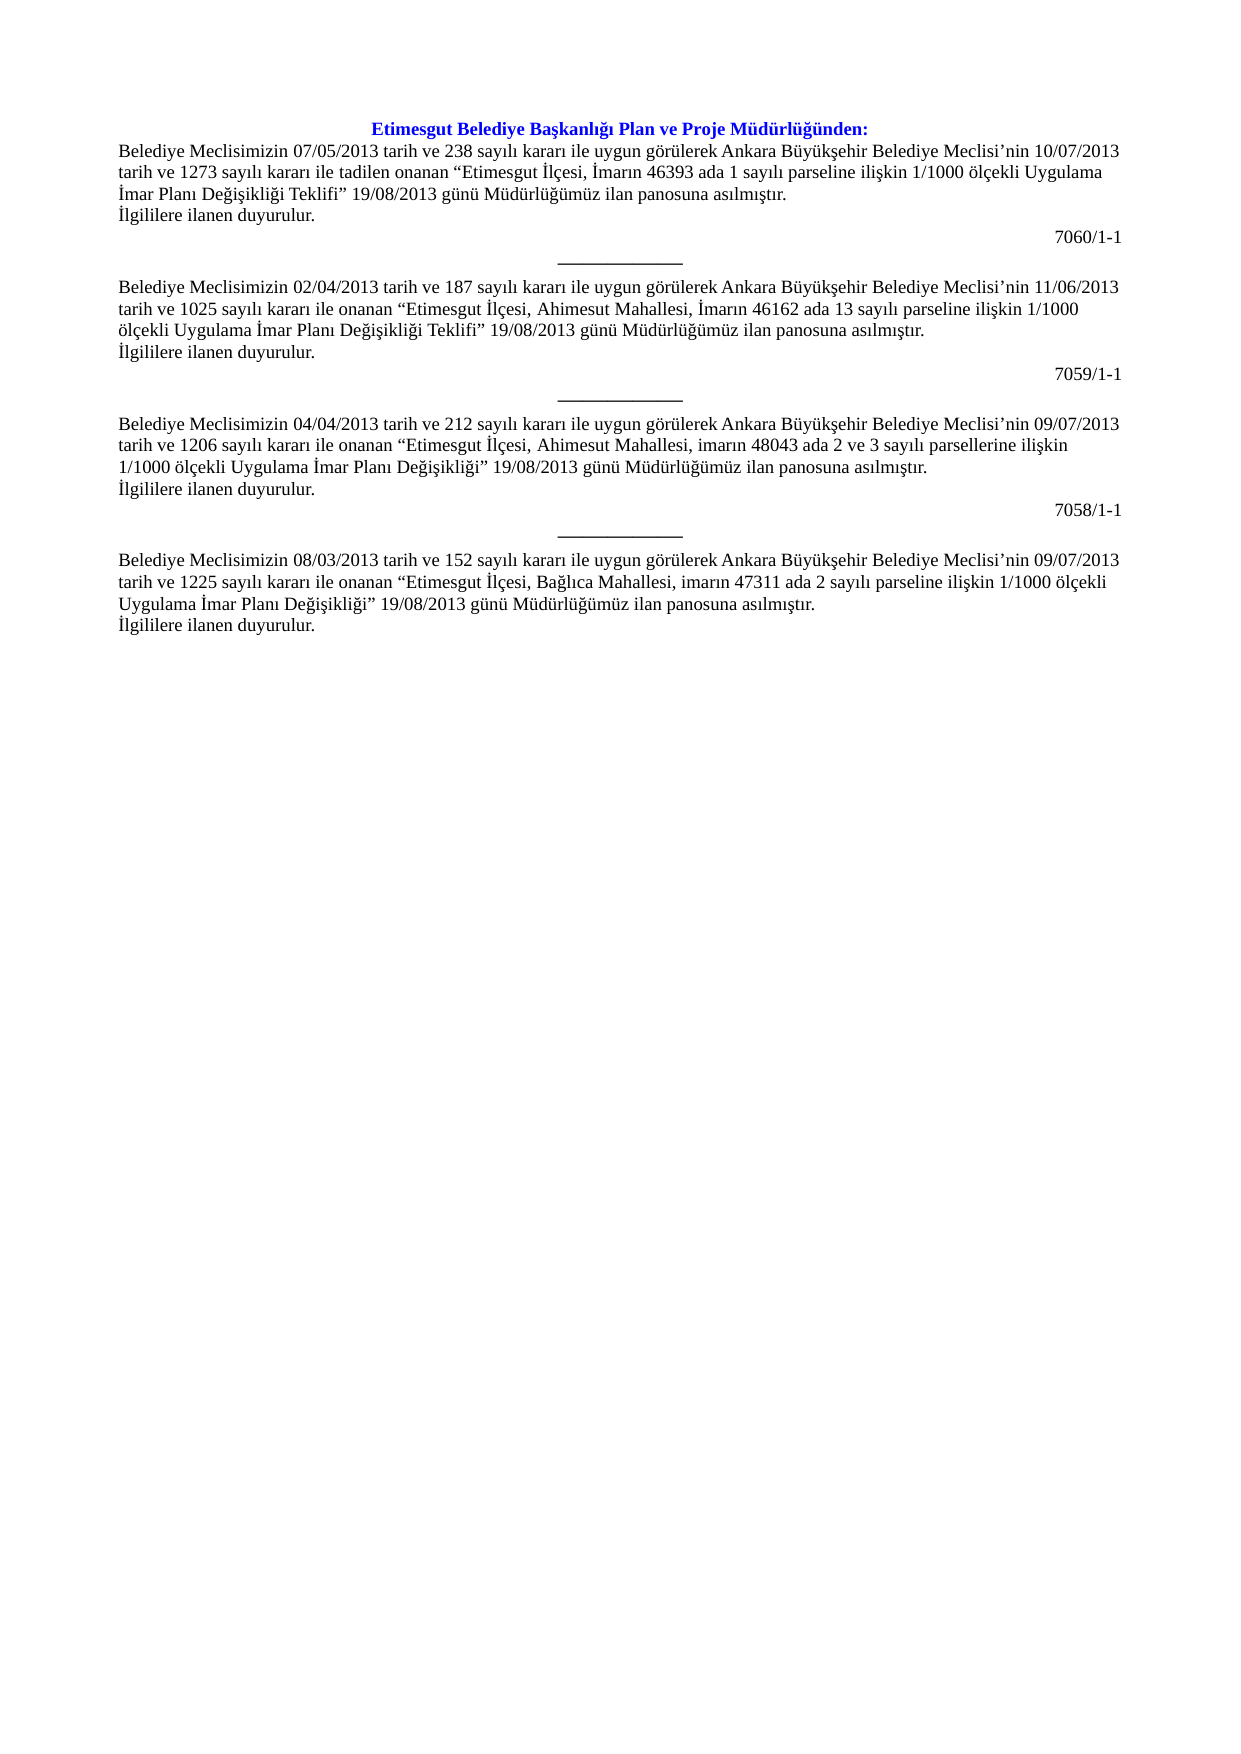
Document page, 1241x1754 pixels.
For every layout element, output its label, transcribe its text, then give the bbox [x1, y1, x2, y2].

text 7060/1-1 [118, 226, 1122, 247]
text Belediye Meclisimizin 02/04/2013 tarih ve 187 sayılı kararı ile uygun görülerek Ankara Büyükşehir Belediye Meclisi’nin 11/06/2013 tarih ve 1025 sayılı kararı ile onanan “Etimesgut İlçesi, Ahimesut Mahallesi, İmarın 46162 ada 13 sayılı parseline ilişkin 1/1000 ölçekli Uygulama İmar Planı Değişikliği Teklifi” 19/08/2013 günü Müdürlüğümüz ilan panosuna asılmıştır. [118, 276, 1122, 341]
text Belediye Meclisimizin 07/05/2013 tarih ve 238 sayılı kararı ile uygun görülerek Ankara Büyükşehir Belediye Meclisi’nin 10/07/2013 tarih ve 1273 sayılı kararı ile tadilen onanan “Etimesgut İlçesi, İmarın 46393 ada 1 sayılı parseline ilişkin 1/1000 ölçekli Uygulama İmar Planı Değişikliği Teklifi” 19/08/2013 günü Müdürlüğümüz ilan panosuna asılmıştır. [118, 140, 1122, 204]
text 7059/1-1 [118, 362, 1122, 384]
text İlgililere ilanen duyurulur. [118, 477, 1122, 499]
text ————— [118, 521, 1122, 549]
text ————— [118, 384, 1122, 413]
text Belediye Meclisimizin 08/03/2013 tarih ve 152 sayılı kararı ile uygun görülerek Ankara Büyükşehir Belediye Meclisi’nin 09/07/2013 tarih ve 1225 sayılı kararı ile onanan “Etimesgut İlçesi, Bağlıca Mahallesi, imarın 47311 ada 2 sayılı parseline ilişkin 1/1000 ölçekli Uygulama İmar Planı Değişikliği” 19/08/2013 günü Müdürlüğümüz ilan panosuna asılmıştır. [118, 549, 1122, 614]
text Belediye Meclisimizin 04/04/2013 tarih ve 212 sayılı kararı ile uygun görülerek Ankara Büyükşehir Belediye Meclisi’nin 09/07/2013 tarih ve 1206 sayılı kararı ile onanan “Etimesgut İlçesi, Ahimesut Mahallesi, imarın 48043 ada 2 ve 3 sayılı parsellerine ilişkin 1/1000 ölçekli Uygulama İmar Planı Değişikliği” 19/08/2013 günü Müdürlüğümüz ilan panosuna asılmıştır. [118, 413, 1122, 477]
text ————— [118, 247, 1122, 276]
text 7058/1-1 [118, 499, 1122, 521]
text İlgililere ilanen duyurulur. [118, 204, 1122, 226]
text İlgililere ilanen duyurulur. [118, 614, 1122, 636]
text Etimesgut Belediye Başkanlığı Plan ve Proje Müdürlüğünden: [118, 118, 1122, 140]
text İlgililere ilanen duyurulur. [118, 341, 1122, 362]
